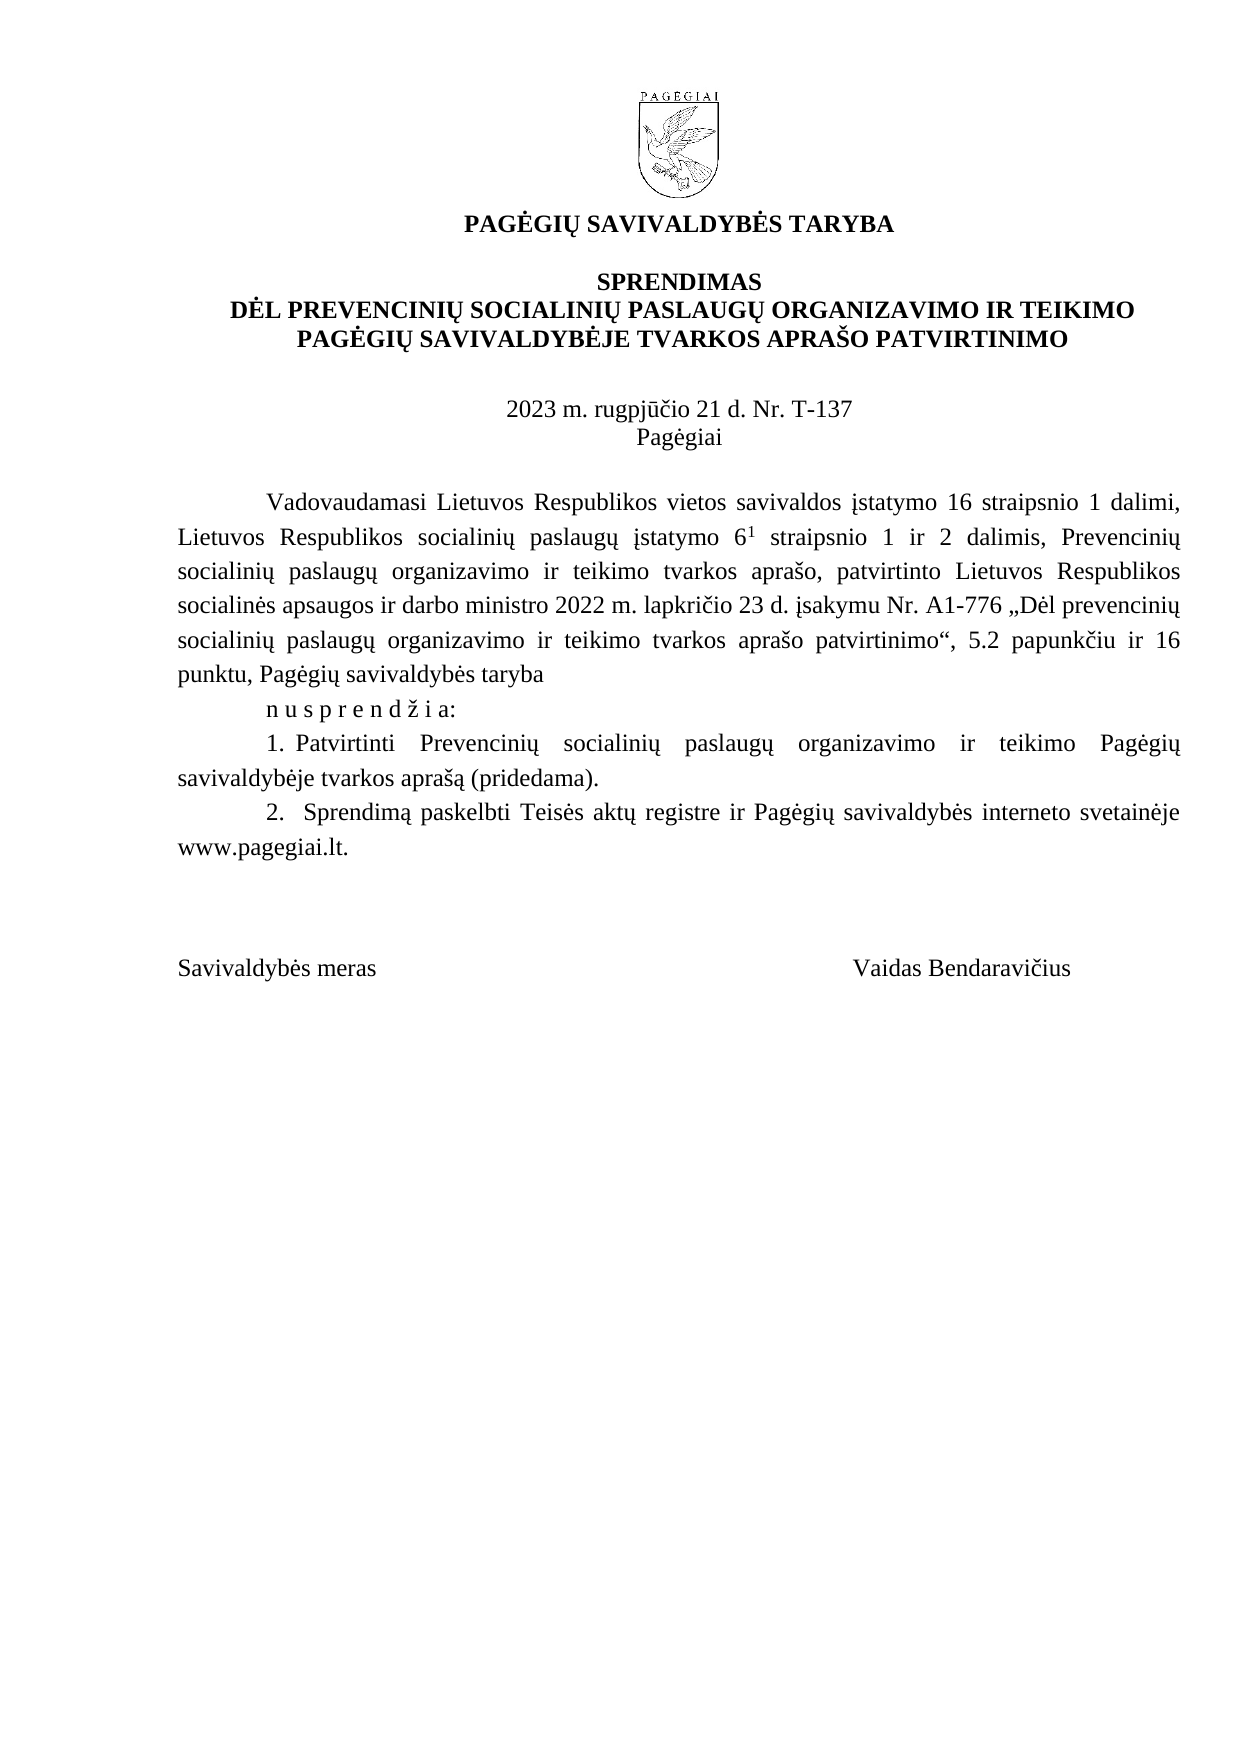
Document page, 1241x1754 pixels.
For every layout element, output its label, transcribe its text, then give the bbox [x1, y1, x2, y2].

text sprendimas [177, 267, 1181, 295]
text 2. Sprendimą paskelbti Teisės aktų registre ir Pagėgių savivaldybės interneto svetainėje www.pagegiai.lt. [177, 797, 1181, 861]
text DĖL PREVENCINIŲ SOCIALINIŲ PASLAUGŲ ORGANIZAVIMO IR TEIKIMO PAGĖGIŲ SAVIVALDYBĖJE TVARKOS APRAŠO PATVIRTINIMO [177, 295, 1188, 353]
text Vadovaudamasi Lietuvos Respublikos vietos savivaldos įstatymo 16 straipsnio 1 dalimi, Lietuvos Respublikos socialinių paslaugų įstatymo 61 straipsnio 1 ir 2 dalimis, Prevencinių socialinių paslaugų organizavimo ir teikimo tvarkos aprašo, patvirtinto Lietuvos Respublikos socialinės apsaugos ir darbo ministro 2022 m. lapkričio 23 d. įsakymu Nr. A1-776 „Dėl prevencinių socialinių paslaugų organizavimo ir teikimo tvarkos aprašo patvirtinimo“, 5.2 papunkčiu ir 16 punktu, Pagėgių savivaldybės taryba [177, 487, 1181, 688]
text n u s p r e n d ž i a: [177, 694, 1181, 723]
text 1. Patvirtinti Prevencinių socialinių paslaugų organizavimo ir teikimo Pagėgių savivaldybėje tvarkos aprašą (pridedama). [177, 728, 1181, 792]
subtitle 2023 m. rugpjūčio 21 d. Nr. T-137 [177, 394, 1181, 422]
text Savivaldybės meras Vaidas Bendaravičius [177, 953, 1181, 981]
subtitle Pagėgių savivaldybės taryba [177, 209, 1181, 238]
text Pagėgiai [177, 422, 1181, 451]
